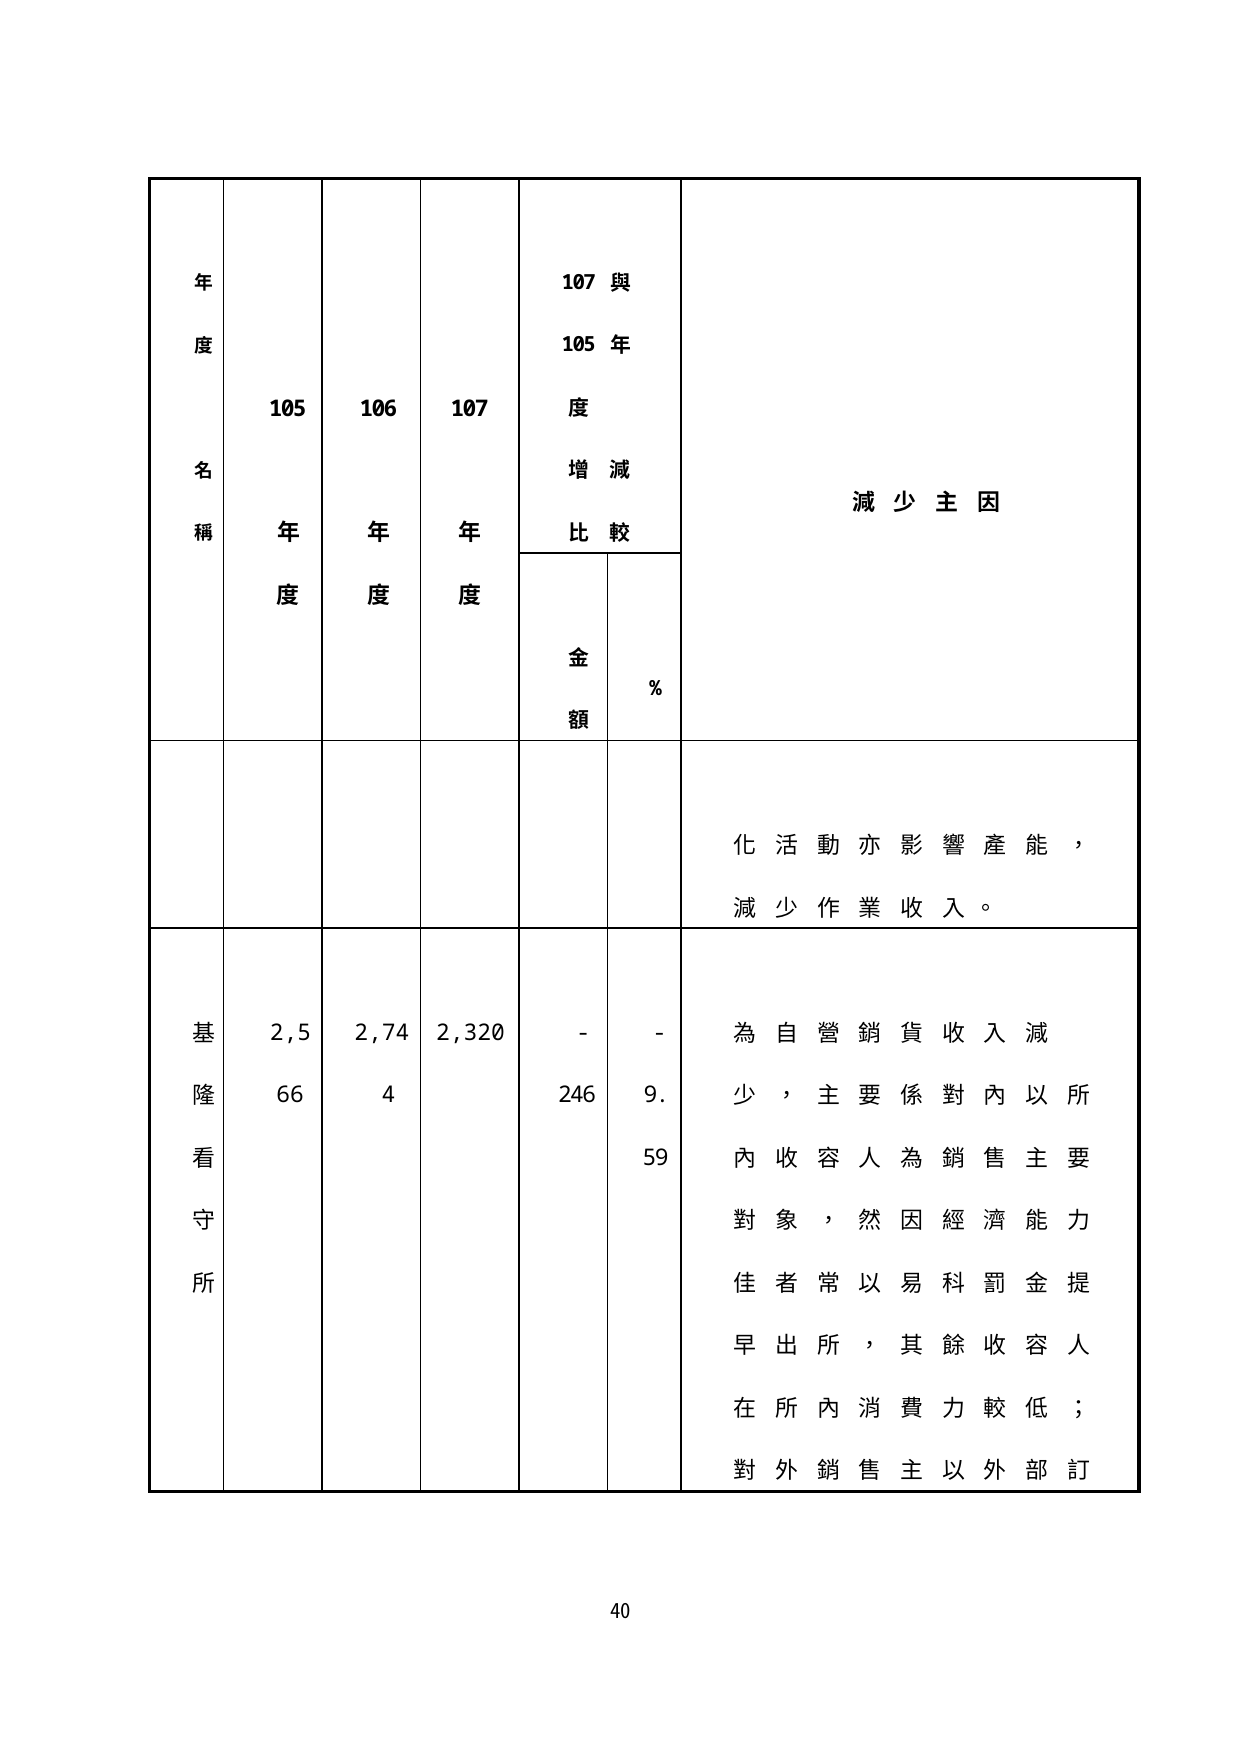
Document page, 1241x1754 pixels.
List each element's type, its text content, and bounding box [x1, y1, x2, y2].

table_cell -246 [520, 929, 607, 1490]
table_cell 金額 [520, 554, 607, 740]
table_header 年度 名稱 [151, 180, 223, 740]
table_cell [421, 741, 518, 927]
table_cell [151, 741, 223, 927]
table_header 107 年度 [421, 180, 518, 740]
table_cell 基隆看守所 [151, 929, 223, 1490]
table_cell [323, 741, 420, 927]
table_cell -9.59 [608, 929, 680, 1490]
table_cell 為自營銷貨收入減少，主要係對內以所內收容人為銷售主要對象，然因經濟能力佳者常以易科罰金提早出所，其餘收容人在所內消費力較低；對外銷售主以外部訂 [682, 929, 1137, 1490]
table_cell [224, 741, 321, 927]
table_header 107與105年度 增減比較 [520, 180, 680, 552]
table_cell [520, 741, 607, 927]
table_cell % [608, 554, 680, 740]
table_cell [608, 741, 680, 927]
table_cell 2,566 [224, 929, 321, 1490]
table_header 106 年度 [323, 180, 420, 740]
table_header 105 年度 [224, 180, 321, 740]
table_cell 化活動亦影響產能，減少作業收入。 [682, 741, 1137, 927]
table_cell 2,320 [421, 929, 518, 1490]
table_header 減少主因 [682, 180, 1137, 740]
table_cell 2,744 [323, 929, 420, 1490]
